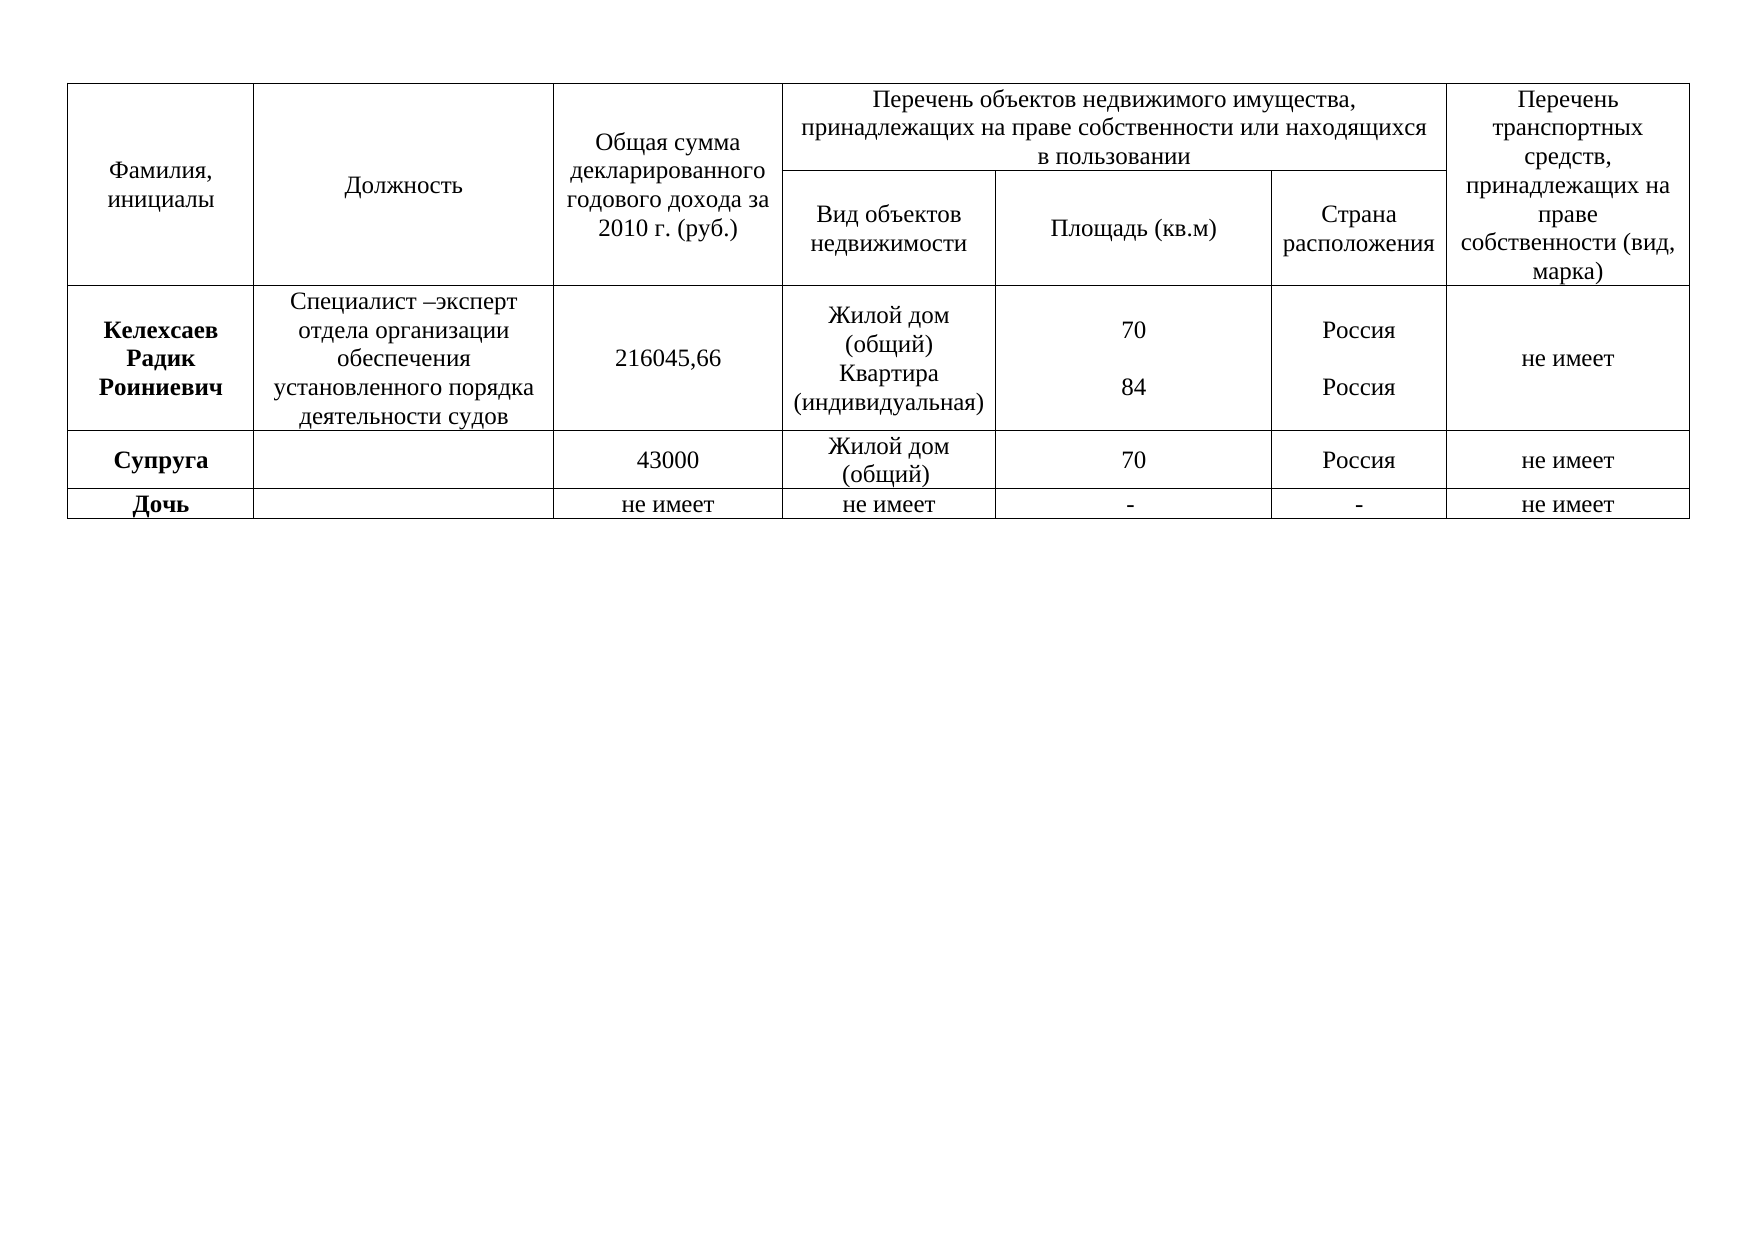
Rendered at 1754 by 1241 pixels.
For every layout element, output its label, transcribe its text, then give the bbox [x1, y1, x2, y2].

table_header Перечень объектов недвижимого имущества, принадлежащих на праве собственности или находящихся в пользовании [783, 84, 1446, 170]
table_cell не имеет [1447, 286, 1689, 430]
table_cell не имеет [1447, 431, 1689, 488]
table_cell Площадь (кв.м) [996, 171, 1271, 285]
table_cell Россия Россия [1272, 286, 1446, 430]
table_cell 216045,66 [554, 286, 782, 430]
table_cell дочь [68, 489, 253, 518]
table_cell Специалист –эксперт отдела организации обеспечения установленного порядка деятельности судов [254, 286, 553, 430]
table_cell Келехсаев Радик Роиниевич [68, 286, 253, 430]
table_cell [254, 431, 553, 488]
table_cell супруга [68, 431, 253, 488]
table_cell - [996, 489, 1271, 518]
table_header Фамилия, инициалы [68, 84, 253, 285]
table_cell 70 [996, 431, 1271, 488]
table_cell Жилой дом (общий) [783, 431, 995, 488]
table_header Должность [254, 84, 553, 285]
table_cell [254, 489, 553, 518]
table_cell не имеет [554, 489, 782, 518]
table_cell - [1272, 489, 1446, 518]
table_cell 43000 [554, 431, 782, 488]
table_cell Жилой дом (общий) Квартира (индивидуальная) [783, 286, 995, 430]
table_cell Вид объектов недвижимости [783, 171, 995, 285]
table_cell не имеет [1447, 489, 1689, 518]
table_header Перечень транспортных средств, принадлежащих на праве собственности (вид, марка) [1447, 84, 1689, 285]
table_cell Россия [1272, 431, 1446, 488]
table_cell 70 84 [996, 286, 1271, 430]
table_cell Страна расположения [1272, 171, 1446, 285]
table_header Общая сумма декларированного годового дохода за 2010 г. (руб.) [554, 84, 782, 285]
table_cell не имеет [783, 489, 995, 518]
